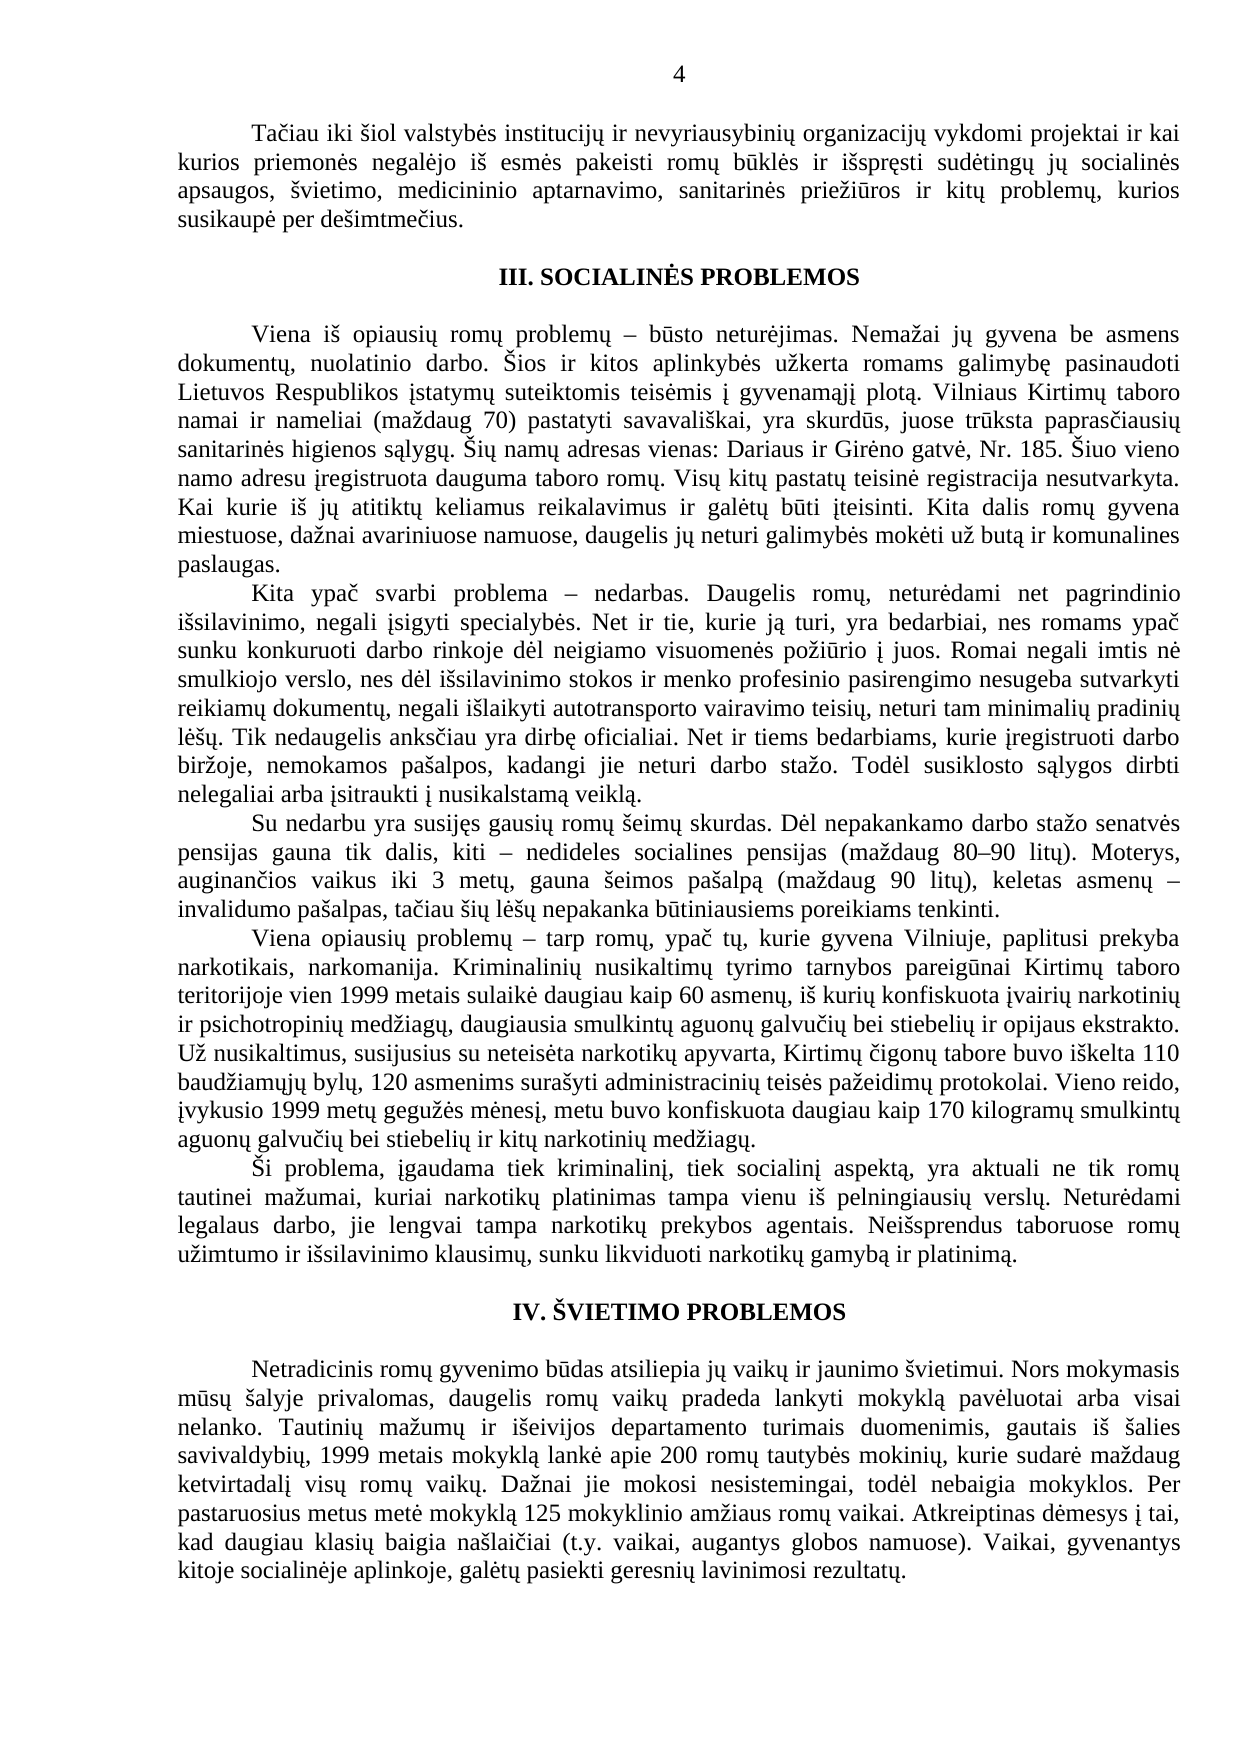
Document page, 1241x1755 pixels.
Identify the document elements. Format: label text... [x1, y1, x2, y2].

text III. Socialinės problemos [177, 262, 1181, 291]
text Ši problema, įgaudama tiek kriminalinį, tiek socialinį aspektą, yra aktuali ne tik romų tautinei mažumai, kuriai narkotikų platinimas tampa vienu iš pelningiausių verslų. Neturėdami legalaus darbo, jie lengvai tampa narkotikų prekybos agentais. Neišsprendus taboruose romų užimtumo ir išsilavinimo klausimų, sunku likviduoti narkotikų gamybą ir platinimą. [177, 1153, 1181, 1268]
text Viena iš opiausių romų problemų – būsto neturėjimas. Nemažai jų gyvena be asmens dokumentų, nuolatinio darbo. Šios ir kitos aplinkybės užkerta romams galimybę pasinaudoti Lietuvos Respublikos įstatymų suteiktomis teisėmis į gyvenamąjį plotą. Vilniaus Kirtimų taboro namai ir nameliai (maždaug 70) pastatyti savavališkai, yra skurdūs, juose trūksta paprasčiausių sanitarinės higienos sąlygų. Šių namų adresas vienas: Dariaus ir Girėno gatvė, Nr. 185. Šiuo vieno namo adresu įregistruota dauguma taboro romų. Visų kitų pastatų teisinė registracija nesutvarkyta. Kai kurie iš jų atitiktų keliamus reikalavimus ir galėtų būti įteisinti. Kita dalis romų gyvena miestuose, dažnai avariniuose namuose, daugelis jų neturi galimybės mokėti už butą ir komunalines paslaugas. [177, 319, 1181, 578]
text Tačiau iki šiol valstybės institucijų ir nevyriausybinių organizacijų vykdomi projektai ir kai kurios priemonės negalėjo iš esmės pakeisti romų būklės ir išspręsti sudėtingų jų socialinės apsaugos, švietimo, medicininio aptarnavimo, sanitarinės priežiūros ir kitų problemų, kurios susikaupė per dešimtmečius. [177, 118, 1181, 233]
text Netradicinis romų gyvenimo būdas atsiliepia jų vaikų ir jaunimo švietimui. Nors mokymasis mūsų šalyje privalomas, daugelis romų vaikų pradeda lankyti mokyklą pavėluotai arba visai nelanko. Tautinių mažumų ir išeivijos departamento turimais duomenimis, gautais iš šalies savivaldybių, 1999 metais mokyklą lankė apie 200 romų tautybės mokinių, kurie sudarė maždaug ketvirtadalį visų romų vaikų. Dažnai jie mokosi nesistemingai, todėl nebaigia mokyklos. Per pastaruosius metus metė mokyklą 125 mokyklinio amžiaus romų vaikai. Atkreiptinas dėmesys į tai, kad daugiau klasių baigia našlaičiai (t.y. vaikai, augantys globos namuose). Vaikai, gyvenantys kitoje socialinėje aplinkoje, galėtų pasiekti geresnių lavinimosi rezultatų. [177, 1354, 1181, 1584]
text Su nedarbu yra susijęs gausių romų šeimų skurdas. Dėl nepakankamo darbo stažo senatvės pensijas gauna tik dalis, kiti – nedideles socialines pensijas (maždaug 80–90 litų). Moterys, auginančios vaikus iki 3 metų, gauna šeimos pašalpą (maždaug 90 litų), keletas asmenų – invalidumo pašalpas, tačiau šių lėšų nepakanka būtiniausiems poreikiams tenkinti. [177, 808, 1181, 923]
text IV. Švietimo problemos [177, 1297, 1181, 1326]
text Kita ypač svarbi problema – nedarbas. Daugelis romų, neturėdami net pagrindinio išsilavinimo, negali įsigyti specialybės. Net ir tie, kurie ją turi, yra bedarbiai, nes romams ypač sunku konkuruoti darbo rinkoje dėl neigiamo visuomenės požiūrio į juos. Romai negali imtis nė smulkiojo verslo, nes dėl išsilavinimo stokos ir menko profesinio pasirengimo nesugeba sutvarkyti reikiamų dokumentų, negali išlaikyti autotransporto vairavimo teisių, neturi tam minimalių pradinių lėšų. Tik nedaugelis anksčiau yra dirbę oficialiai. Net ir tiems bedarbiams, kurie įregistruoti darbo biržoje, nemokamos pašalpos, kadangi jie neturi darbo stažo. Todėl susiklosto sąlygos dirbti nelegaliai arba įsitraukti į nusikalstamą veiklą. [177, 578, 1181, 808]
text Viena opiausių problemų – tarp romų, ypač tų, kurie gyvena Vilniuje, paplitusi prekyba narkotikais, narkomanija. Kriminalinių nusikaltimų tyrimo tarnybos pareigūnai Kirtimų taboro teritorijoje vien 1999 metais sulaikė daugiau kaip 60 asmenų, iš kurių konfiskuota įvairių narkotinių ir psichotropinių medžiagų, daugiausia smulkintų aguonų galvučių bei stiebelių ir opijaus ekstrakto. Už nusikaltimus, susijusius su neteisėta narkotikų apyvarta, Kirtimų čigonų tabore buvo iškelta 110 baudžiamųjų bylų, 120 asmenims surašyti administracinių teisės pažeidimų protokolai. Vieno reido, įvykusio 1999 metų gegužės mėnesį, metu buvo konfiskuota daugiau kaip 170 kilogramų smulkintų aguonų galvučių bei stiebelių ir kitų narkotinių medžiagų. [177, 923, 1181, 1153]
